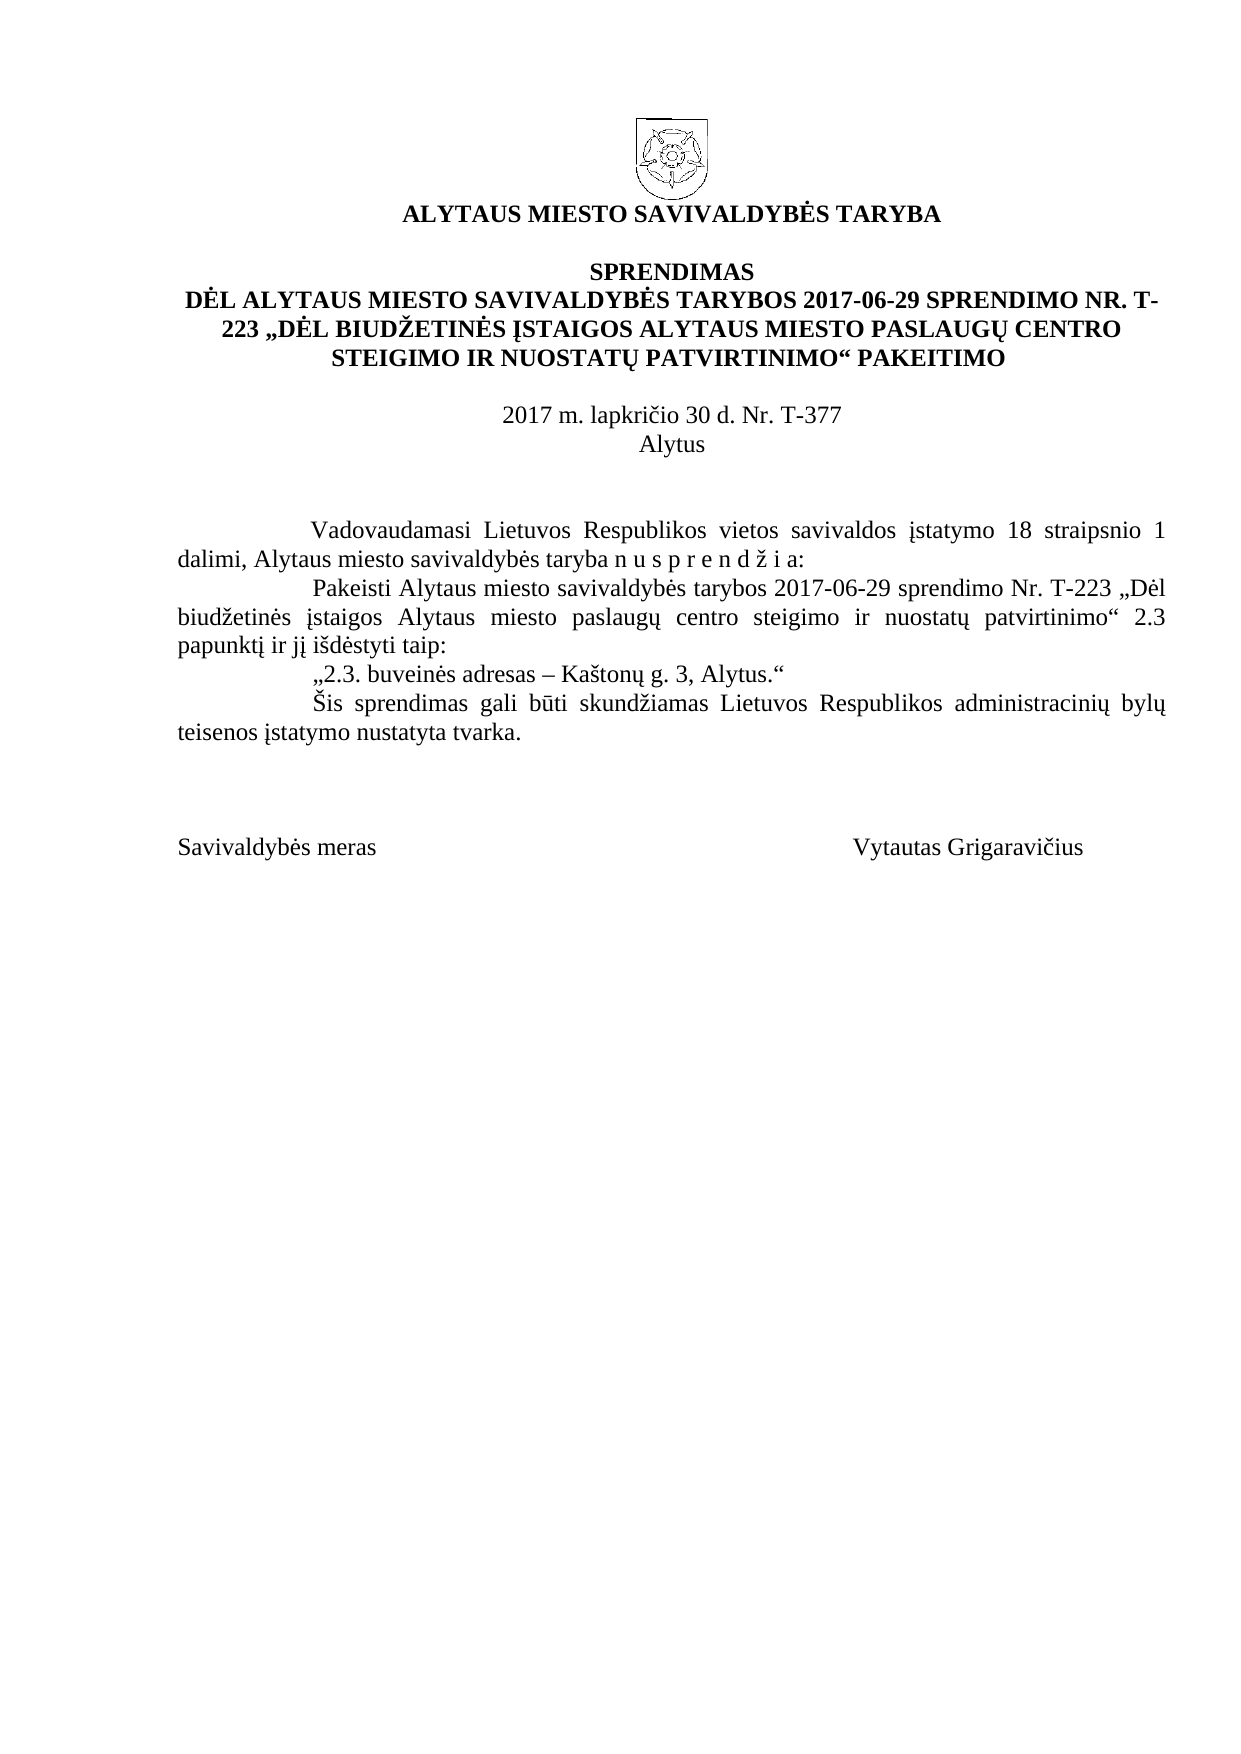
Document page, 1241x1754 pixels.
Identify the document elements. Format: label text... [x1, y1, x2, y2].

text Vadovaudamasi Lietuvos Respublikos vietos savivaldos įstatymo 18 straipsnio 1 dalimi, Alytaus miesto savivaldybės taryba n u s p r e n d ž i a: [177, 516, 1167, 573]
text DĖL ALYTAUS MIESTO SAVIVALDYBĖS TARYBOS 2017-06-29 SPRENDIMO NR. T-223 „DĖL BIUDŽETINĖS ĮSTAIGOS ALYTAUS MIESTO PASLAUGŲ CENTRO STEIGIMO IR NUOSTATŲ PATVIRTINIMO“ PAKEITIMO [177, 286, 1167, 372]
text Alytus [177, 429, 1167, 458]
text SPRENDIMAS [177, 257, 1167, 286]
text Savivaldybės meras Vytautas Grigaravičius [177, 832, 1167, 861]
text „2.3. buveinės adresas – Kaštonų g. 3, Alytus.“ [177, 659, 1167, 688]
text Pakeisti Alytaus miesto savivaldybės tarybos 2017-06-29 sprendimo Nr. T-223 „Dėl biudžetinės įstaigos Alytaus miesto paslaugų centro steigimo ir nuostatų patvirtinimo“ 2.3 papunktį ir jį išdėstyti taip: [177, 573, 1167, 659]
text ALYTAUS MIESTO SAVIVALDYBĖS TARYBA [177, 199, 1167, 228]
text Šis sprendimas gali būti skundžiamas Lietuvos Respublikos administracinių bylų teisenos įstatymo nustatyta tvarka. [177, 688, 1167, 746]
text 2017 m. lapkričio 30 d. Nr. T-377 [177, 401, 1167, 429]
